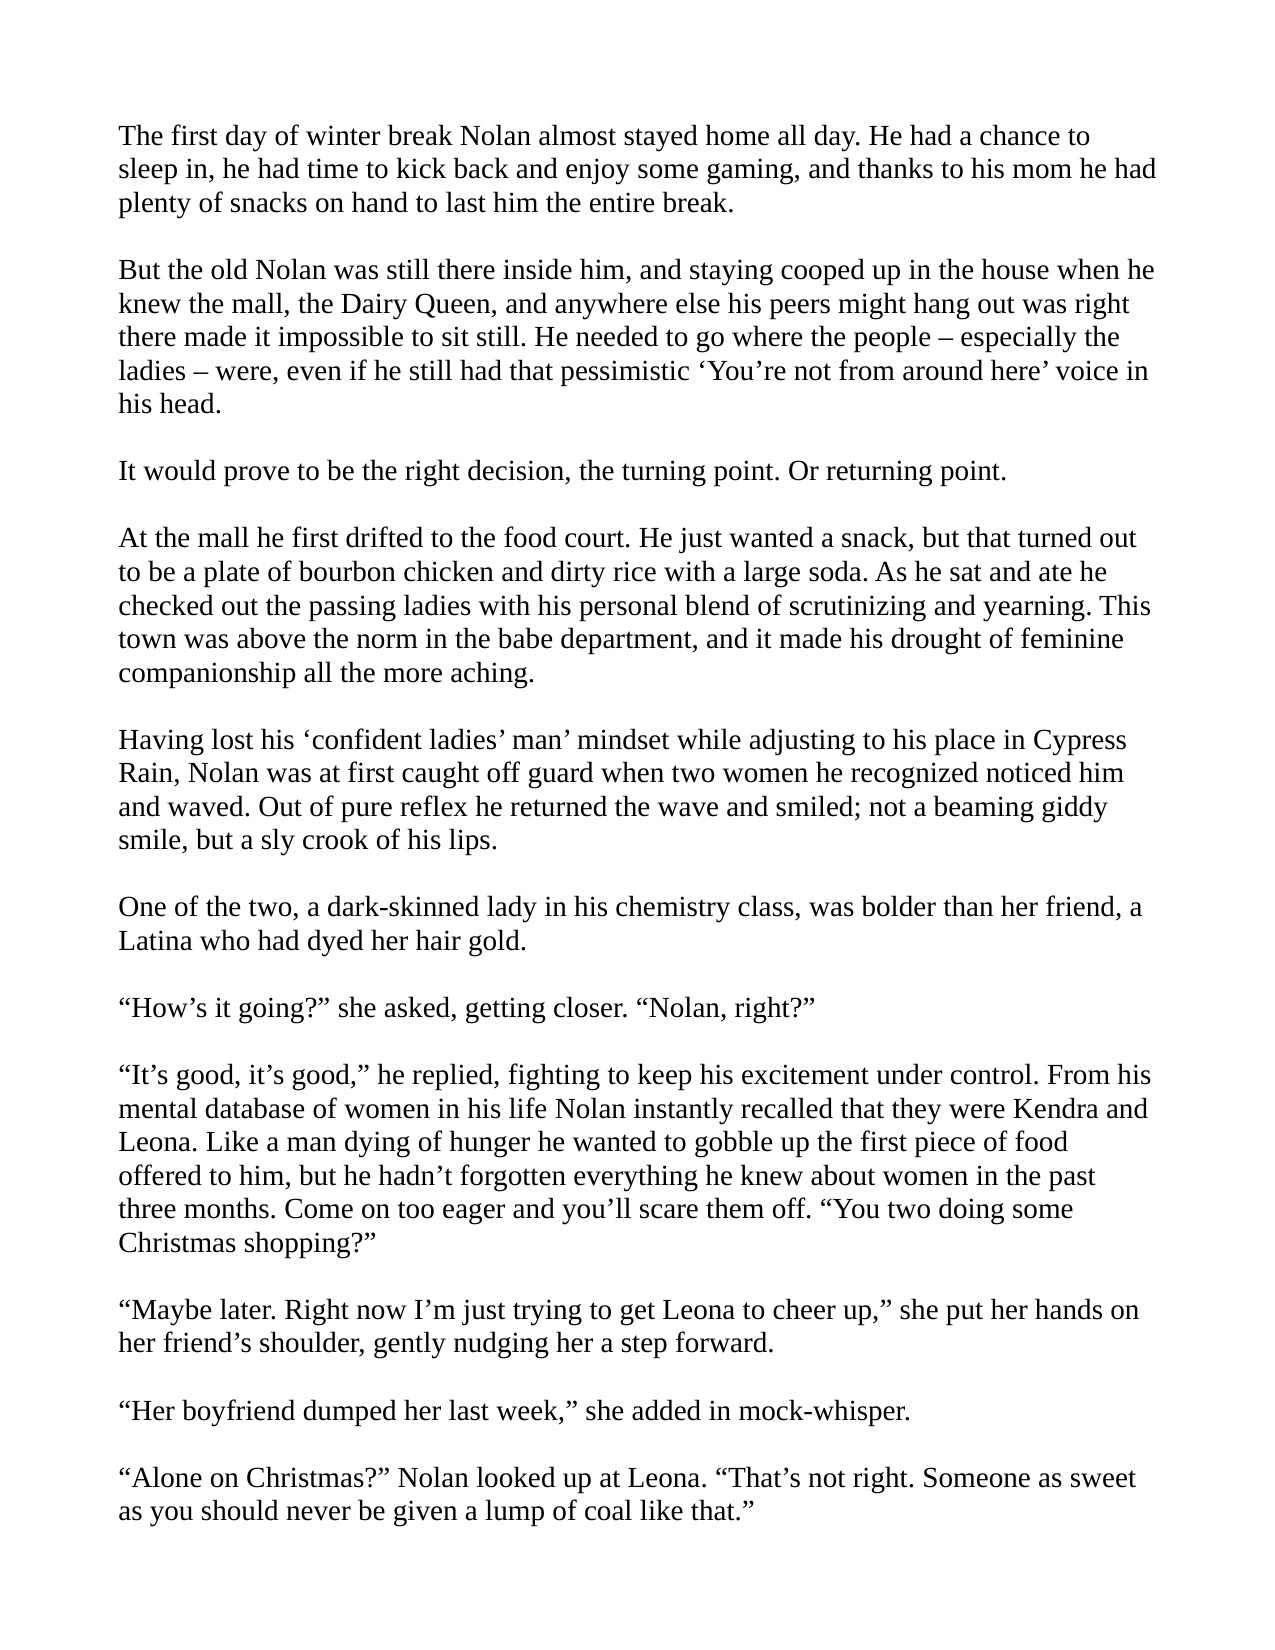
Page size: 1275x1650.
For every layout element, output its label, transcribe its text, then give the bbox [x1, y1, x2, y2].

text It would prove to be the right decision, the turning point. Or returning point. [118, 453, 1157, 487]
text Having lost his ‘confident ladies’ man’ mindset while adjusting to his place in Cypress Rain, Nolan was at first caught off guard when two women he recognized noticed him and waved. Out of pure reflex he returned the wave and smiled; not a beaming giddy smile, but a sly crook of his lips. [118, 722, 1157, 856]
text “Her boyfriend dumped her last week,” she added in mock-whisper. [118, 1393, 1157, 1426]
text “How’s it going?” she asked, getting closer. “Nolan, right?” [118, 990, 1157, 1024]
text “Maybe later. Right now I’m just trying to get Leona to cheer up,” she put her hands on her friend’s shoulder, gently nudging her a step forward. [118, 1292, 1157, 1359]
text One of the two, a dark-skinned lady in his chemistry class, was bolder than her friend, a Latina who had dyed her hair gold. [118, 889, 1157, 957]
text “It’s good, it’s good,” he replied, fighting to keep his excitement under control. From his mental database of women in his life Nolan instantly recalled that they were Kendra and Leona. Like a man dying of hunger he wanted to gobble up the first piece of food offered to him, but he hadn’t forgotten everything he knew about women in the past three months. Come on too eager and you’ll scare them off. “You two doing some Christmas shopping?” [118, 1057, 1157, 1258]
text The first day of winter break Nolan almost stayed home all day. He had a chance to sleep in, he had time to kick back and enjoy some gaming, and thanks to his mom he had plenty of snacks on hand to last him the entire break. [118, 118, 1157, 219]
text But the old Nolan was still there inside him, and staying cooped up in the house when he knew the mall, the Dairy Queen, and anywhere else his peers might hang out was right there made it impossible to sit still. He needed to go where the people – especially the ladies – were, even if he still had that pessimistic ‘You’re not from around here’ voice in his head. [118, 252, 1157, 420]
text “Alone on Christmas?” Nolan looked up at Leona. “That’s not right. Someone as sweet as you should never be given a lump of coal like that.” [118, 1460, 1157, 1527]
text At the mall he first drifted to the food court. He just wanted a snack, but that turned out to be a plate of bourbon chicken and dirty rice with a large soda. As he sat and ate he checked out the passing ladies with his personal blend of scrutinizing and yearning. This town was above the norm in the babe department, and it made his drought of feminine companionship all the more aching. [118, 521, 1157, 688]
